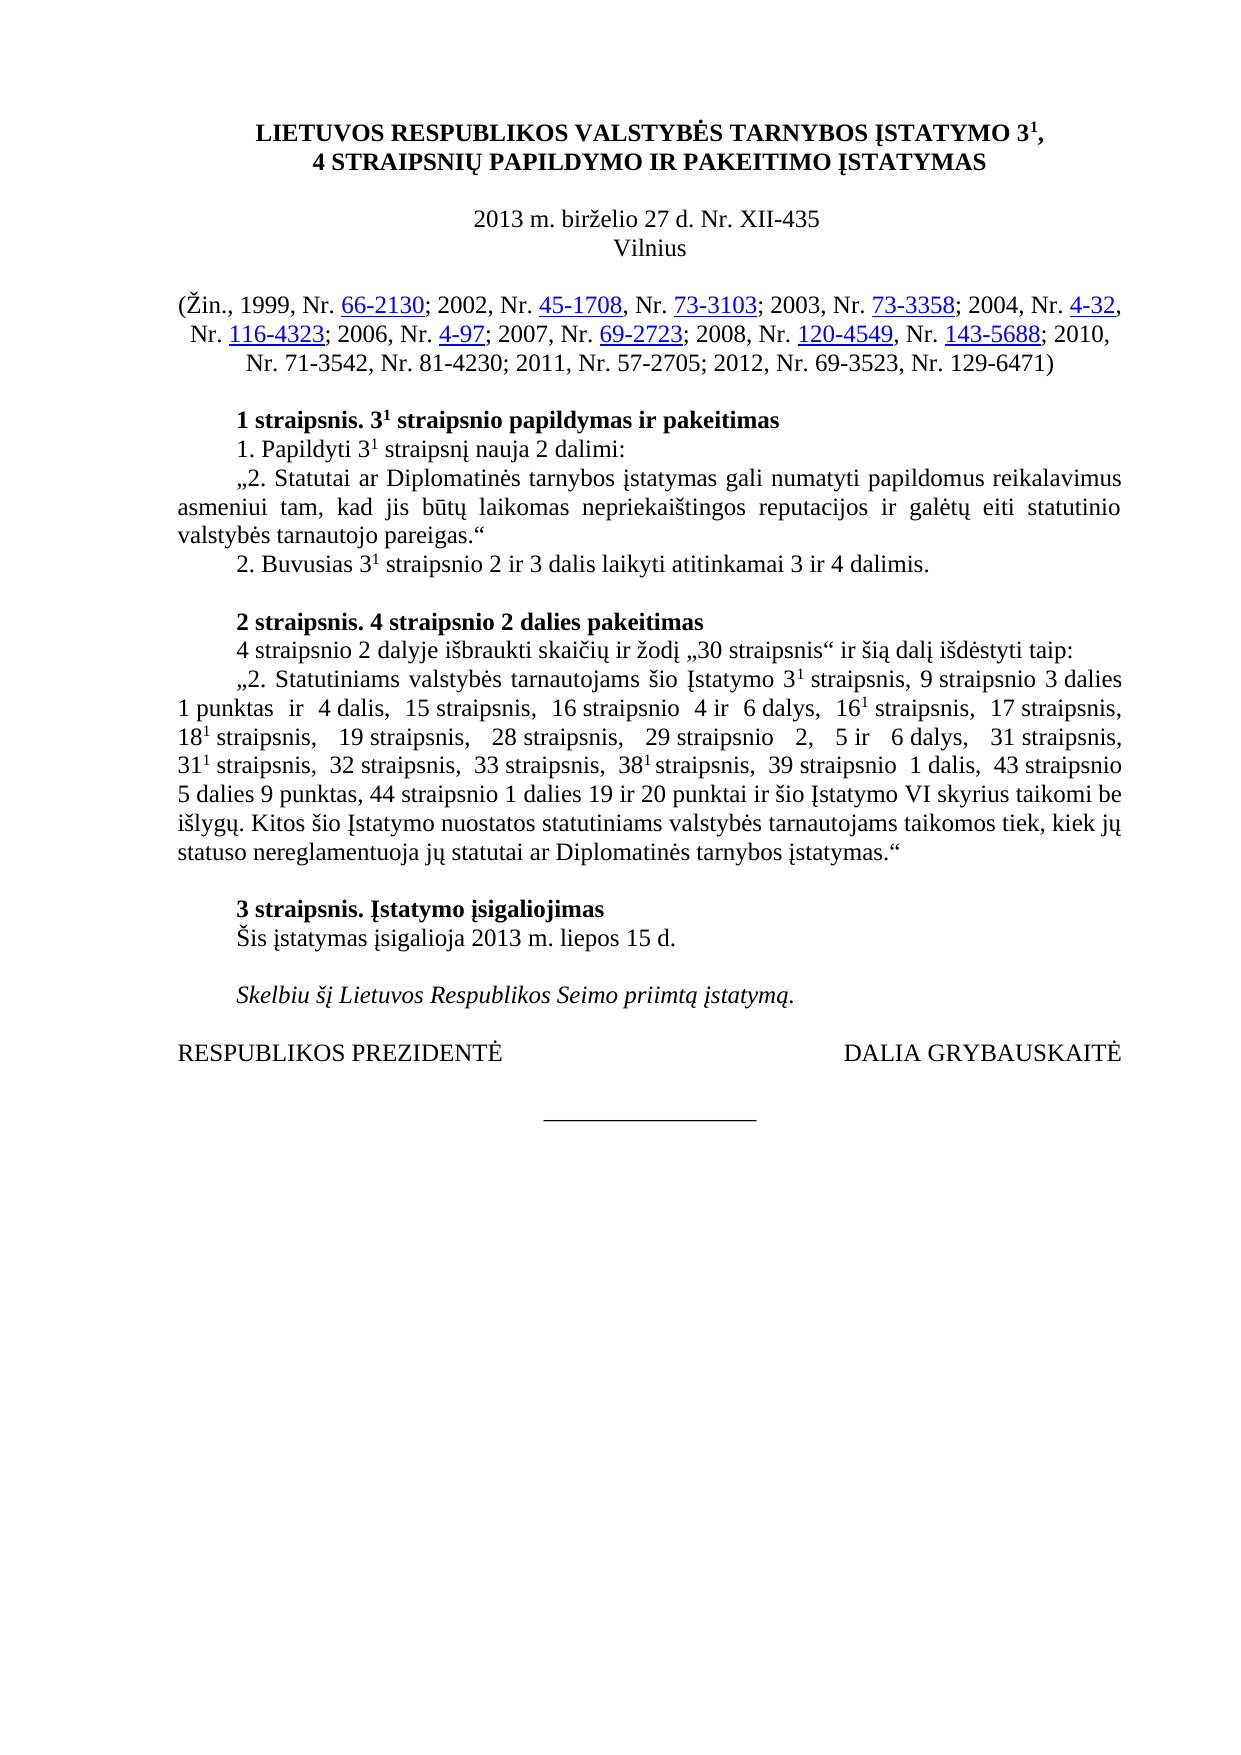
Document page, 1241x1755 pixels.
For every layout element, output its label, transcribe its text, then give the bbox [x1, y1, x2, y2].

text 1. Papildyti 31 straipsnį nauja 2 dalimi: [177, 434, 1122, 463]
text 2. Buvusias 31 straipsnio 2 ir 3 dalis laikyti atitinkamai 3 ir 4 dalimis. [177, 549, 1122, 578]
text 3 straipsnis. Įstatymo įsigaliojimas [177, 894, 1122, 923]
text Šis įstatymas įsigalioja 2013 m. liepos 15 d. [177, 923, 1122, 952]
text „2. Statutiniams valstybės tarnautojams šio Įstatymo 31 straipsnis, 9 straipsnio 3 dalies 1 punktas ir 4 dalis, 15 straipsnis, 16 straipsnio 4 ir 6 dalys, 161 straipsnis, 17 straipsnis, 181 straipsnis, 19 straipsnis, 28 straipsnis, 29 straipsnio 2, 5 ir 6 dalys, 31 straipsnis, 311 straipsnis, 32 straipsnis, 33 straipsnis, 381 straipsnis, 39 straipsnio 1 dalis, 43 straipsnio 5 dalies 9 punktas, 44 straipsnio 1 dalies 19 ir 20 punktai ir šio Įstatymo VI skyrius taikomi be išlygų. Kitos šio Įstatymo nuostatos statutiniams valstybės tarnautojams taikomos tiek, kiek jų statuso nereglamentuoja jų statutai ar Diplomatinės tarnybos įstatymas.“ [177, 664, 1122, 866]
text Skelbiu šį Lietuvos Respublikos Seimo priimtą įstatymą. [177, 981, 1122, 1009]
text 1 straipsnis. 31 straipsnio papildymas ir pakeitimas [177, 406, 1122, 434]
text LIETUVOS RESPUBLIKOS VALSTYBĖS TARNYBOS ĮSTATYMO 31, 4 STRAIPSNIŲ PAPILDYMO IR PAKEITIMO ĮSTATYMAS [177, 118, 1122, 176]
text 2 straipsnis. 4 straipsnio 2 dalies pakeitimas [177, 607, 1122, 636]
text 4 straipsnio 2 dalyje išbraukti skaičių ir žodį „30 straipsnis“ ir šią dalį išdėstyti taip: [177, 636, 1122, 664]
text 2013 m. birželio 27 d. Nr. XII-435 [177, 204, 1122, 233]
text RESPUBLIKOS PREZIDENTĖ DALIA GRYBAUSKAITĖ [177, 1038, 1122, 1067]
text (Žin., 1999, Nr. 66-2130; 2002, Nr. 45-1708, Nr. 73-3103; 2003, Nr. 73-3358; 2004, Nr. 4-32, Nr. 116-4323; 2006, Nr. 4-97; 2007, Nr. 69-2723; 2008, Nr. 120-4549, Nr. 143-5688; 2010, Nr. 71‑3542, Nr. 81-4230; 2011, Nr. 57-2705; 2012, Nr. 69-3523, Nr. 129-6471) [177, 291, 1122, 377]
text Vilnius [177, 233, 1122, 262]
text _________________ [177, 1096, 1122, 1124]
text „2. Statutai ar Diplomatinės tarnybos įstatymas gali numatyti papildomus reikalavimus asmeniui tam, kad jis būtų laikomas nepriekaištingos reputacijos ir galėtų eiti statutinio valstybės tarnautojo pareigas.“ [177, 463, 1122, 549]
